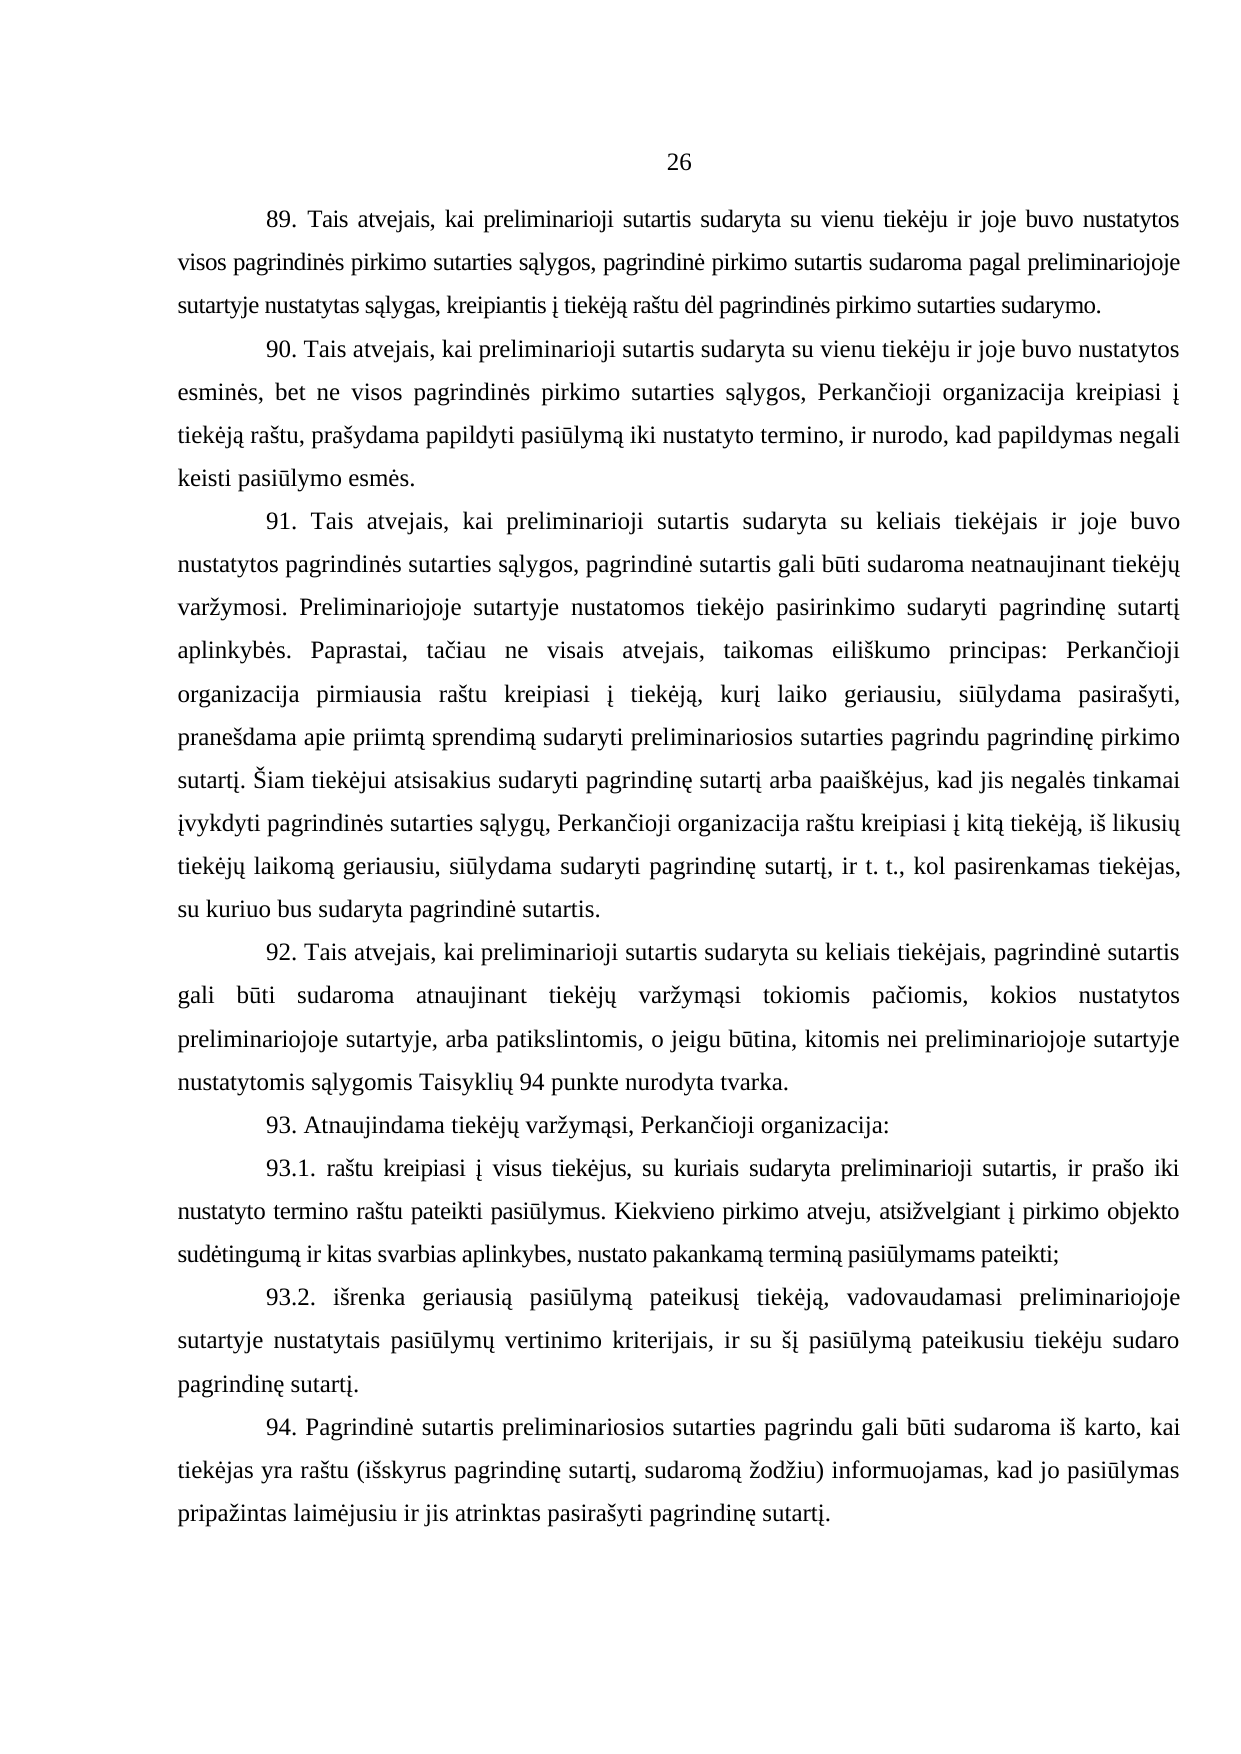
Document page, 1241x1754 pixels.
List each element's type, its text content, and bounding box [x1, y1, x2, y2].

text 93.2. išrenka geriausią pasiūlymą pateikusį tiekėją, vadovaudamasi preliminariojoje sutartyje nustatytais pasiūlymų vertinimo kriterijais, ir su šį pasiūlymą pateikusiu tiekėju sudaro pagrindinę sutartį. [177, 1282, 1181, 1397]
text 92. Tais atvejais, kai preliminarioji sutartis sudaryta su keliais tiekėjais, pagrindinė sutartis gali būti sudaroma atnaujinant tiekėjų varžymąsi tokiomis pačiomis, kokios nustatytos preliminariojoje sutartyje, arba patikslintomis, o jeigu būtina, kitomis nei preliminariojoje sutartyje nustatytomis sąlygomis Taisyklių 94 punkte nurodyta tvarka. [177, 937, 1181, 1096]
text 93. Atnaujindama tiekėjų varžymąsi, Perkančioji organizacija: [177, 1110, 1181, 1139]
text 91. Tais atvejais, kai preliminarioji sutartis sudaryta su keliais tiekėjais ir joje buvo nustatytos pagrindinės sutarties sąlygos, pagrindinė sutartis gali būti sudaroma neatnaujinant tiekėjų varžymosi. Preliminariojoje sutartyje nustatomos tiekėjo pasirinkimo sudaryti pagrindinę sutartį aplinkybės. Paprastai, tačiau ne visais atvejais, taikomas eiliškumo principas: Perkančioji organizacija pirmiausia raštu kreipiasi į tiekėją, kurį laiko geriausiu, siūlydama pasirašyti, pranešdama apie priimtą sprendimą sudaryti preliminariosios sutarties pagrindu pagrindinę pirkimo sutartį. Šiam tiekėjui atsisakius sudaryti pagrindinę sutartį arba paaiškėjus, kad jis negalės tinkamai įvykdyti pagrindinės sutarties sąlygų, Perkančioji organizacija raštu kreipiasi į kitą tiekėją, iš likusių tiekėjų laikomą geriausiu, siūlydama sudaryti pagrindinę sutartį, ir t. t., kol pasirenkamas tiekėjas, su kuriuo bus sudaryta pagrindinė sutartis. [177, 506, 1181, 923]
text 89. Tais atvejais, kai preliminarioji sutartis sudaryta su vienu tiekėju ir joje buvo nustatytos visos pagrindinės pirkimo sutarties sąlygos, pagrindinė pirkimo sutartis sudaroma pagal preliminariojoje sutartyje nustatytas sąlygas, kreipiantis į tiekėją raštu dėl pagrindinės pirkimo sutarties sudarymo. [177, 204, 1181, 319]
text 93.1. raštu kreipiasi į visus tiekėjus, su kuriais sudaryta preliminarioji sutartis, ir prašo iki nustatyto termino raštu pateikti pasiūlymus. Kiekvieno pirkimo atveju, atsižvelgiant į pirkimo objekto sudėtingumą ir kitas svarbias aplinkybes, nustato pakankamą terminą pasiūlymams pateikti; [177, 1153, 1181, 1268]
text 94. Pagrindinė sutartis preliminariosios sutarties pagrindu gali būti sudaroma iš karto, kai tiekėjas yra raštu (išskyrus pagrindinę sutartį, sudaromą žodžiu) informuojamas, kad jo pasiūlymas pripažintas laimėjusiu ir jis atrinktas pasirašyti pagrindinę sutartį. [177, 1412, 1181, 1527]
text 90. Tais atvejais, kai preliminarioji sutartis sudaryta su vienu tiekėju ir joje buvo nustatytos esminės, bet ne visos pagrindinės pirkimo sutarties sąlygos, Perkančioji organizacija kreipiasi į tiekėją raštu, prašydama papildyti pasiūlymą iki nustatyto termino, ir nurodo, kad papildymas negali keisti pasiūlymo esmės. [177, 334, 1181, 492]
